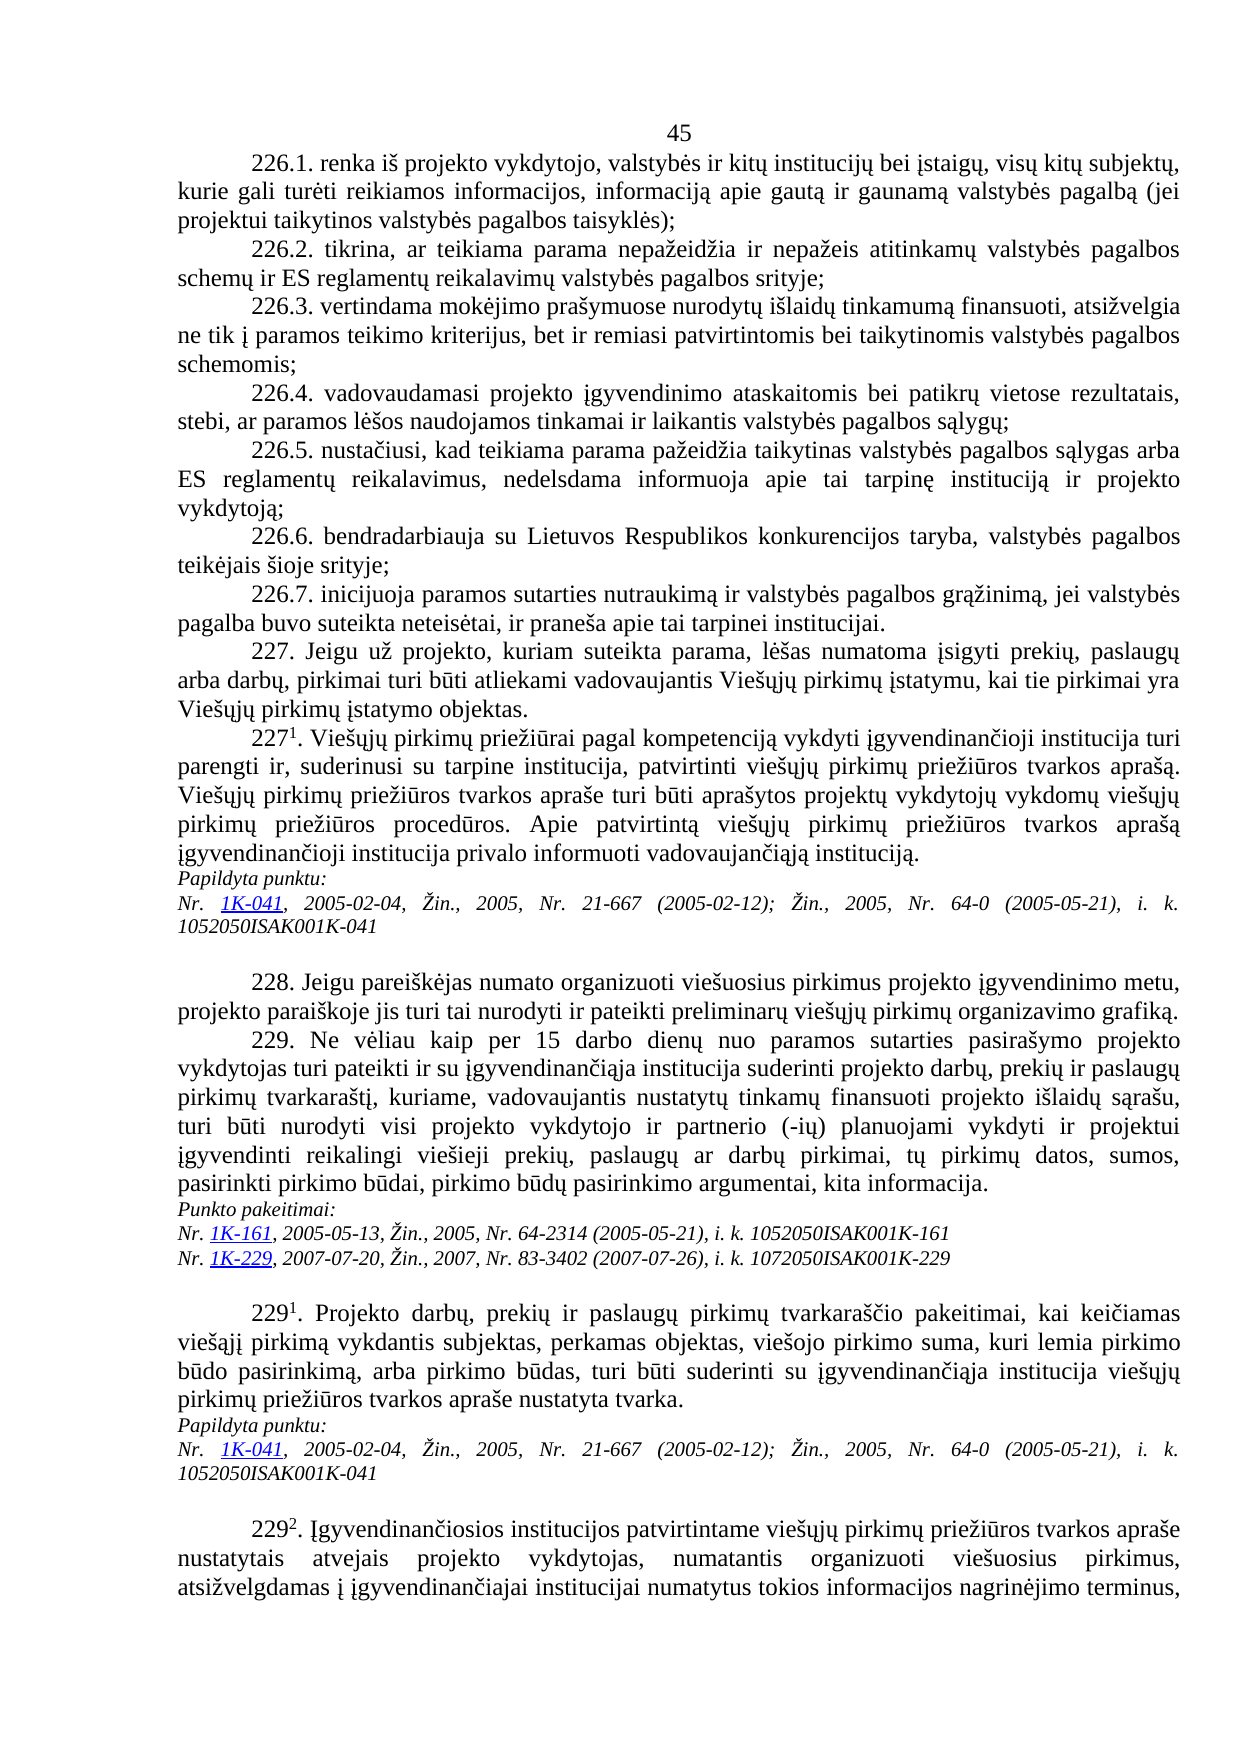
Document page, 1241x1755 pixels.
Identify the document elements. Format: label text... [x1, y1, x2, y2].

text Nr. 1K-041, 2005-02-04, Žin., 2005, Nr. 21-667 (2005-02-12); Žin., 2005, Nr. 64-0 (2005-05-21), i. k. 1052050ISAK001K-041 [177, 890, 1181, 938]
text 2291. Projekto darbų, prekių ir paslaugų pirkimų tvarkaraščio pakeitimai, kai keičiamas viešąjį pirkimą vykdantis subjektas, perkamas objektas, viešojo pirkimo suma, kuri lemia pirkimo būdo pasirinkimą, arba pirkimo būdas, turi būti suderinti su įgyvendinančiąja institucija viešųjų pirkimų priežiūros tvarkos apraše nustatyta tvarka. [177, 1298, 1181, 1413]
text 2292. Įgyvendinančiosios institucijos patvirtintame viešųjų pirkimų priežiūros tvarkos apraše nustatytais atvejais projekto vykdytojas, numatantis organizuoti viešuosius pirkimus, atsižvelgdamas į įgyvendinančiajai institucijai numatytus tokios informacijos nagrinėjimo terminus, [177, 1514, 1181, 1600]
text 228. Jeigu pareiškėjas numato organizuoti viešuosius pirkimus projekto įgyvendinimo metu, projekto paraiškoje jis turi tai nurodyti ir pateikti preliminarų viešųjų pirkimų organizavimo grafiką. [177, 967, 1181, 1025]
text Papildyta punktu: [177, 1413, 1181, 1437]
text Nr. 1K-161, 2005-05-13, Žin., 2005, Nr. 64-2314 (2005-05-21), i. k. 1052050ISAK001K-161 [177, 1221, 1181, 1245]
text 226.4. vadovaudamasi projekto įgyvendinimo ataskaitomis bei patikrų vietose rezultatais, stebi, ar paramos lėšos naudojamos tinkamai ir laikantis valstybės pagalbos sąlygų; [177, 378, 1181, 435]
text 226.2. tikrina, ar teikiama parama nepažeidžia ir nepažeis atitinkamų valstybės pagalbos schemų ir ES reglamentų reikalavimų valstybės pagalbos srityje; [177, 234, 1181, 291]
text Papildyta punktu: [177, 866, 1181, 890]
text 227. Jeigu už projekto, kuriam suteikta parama, lėšas numatoma įsigyti prekių, paslaugų arba darbų, pirkimai turi būti atliekami vadovaujantis Viešųjų pirkimų įstatymu, kai tie pirkimai yra Viešųjų pirkimų įstatymo objektas. [177, 636, 1181, 723]
text 226.6. bendradarbiauja su Lietuvos Respublikos konkurencijos taryba, valstybės pagalbos teikėjais šioje srityje; [177, 521, 1181, 579]
text 226.1. renka iš projekto vykdytojo, valstybės ir kitų institucijų bei įstaigų, visų kitų subjektų, kurie gali turėti reikiamos informacijos, informaciją apie gautą ir gaunamą valstybės pagalbą (jei projektui taikytinos valstybės pagalbos taisyklės); [177, 148, 1181, 234]
text 229. Ne vėliau kaip per 15 darbo dienų nuo paramos sutarties pasirašymo projekto vykdytojas turi pateikti ir su įgyvendinančiąja institucija suderinti projekto darbų, prekių ir paslaugų pirkimų tvarkaraštį, kuriame, vadovaujantis nustatytų tinkamų finansuoti projekto išlaidų sąrašu, turi būti nurodyti visi projekto vykdytojo ir partnerio (-ių) planuojami vykdyti ir projektui įgyvendinti reikalingi viešieji prekių, paslaugų ar darbų pirkimai, tų pirkimų datos, sumos, pasirinkti pirkimo būdai, pirkimo būdų pasirinkimo argumentai, kita informacija. [177, 1025, 1181, 1197]
text 226.3. vertindama mokėjimo prašymuose nurodytų išlaidų tinkamumą finansuoti, atsižvelgia ne tik į paramos teikimo kriterijus, bet ir remiasi patvirtintomis bei taikytinomis valstybės pagalbos schemomis; [177, 291, 1181, 378]
text 226.5. nustačiusi, kad teikiama parama pažeidžia taikytinas valstybės pagalbos sąlygas arba ES reglamentų reikalavimus, nedelsdama informuoja apie tai tarpinę instituciją ir projekto vykdytoją; [177, 435, 1181, 521]
text Punkto pakeitimai: [177, 1197, 1181, 1221]
text 226.7. inicijuoja paramos sutarties nutraukimą ir valstybės pagalbos grąžinimą, jei valstybės pagalba buvo suteikta neteisėtai, ir praneša apie tai tarpinei institucijai. [177, 579, 1181, 636]
text Nr. 1K-041, 2005-02-04, Žin., 2005, Nr. 21-667 (2005-02-12); Žin., 2005, Nr. 64-0 (2005-05-21), i. k. 1052050ISAK001K-041 [177, 1437, 1181, 1485]
text Nr. 1K-229, 2007-07-20, Žin., 2007, Nr. 83-3402 (2007-07-26), i. k. 1072050ISAK001K-229 [177, 1245, 1181, 1269]
text 2271. Viešųjų pirkimų priežiūrai pagal kompetenciją vykdyti įgyvendinančioji institucija turi parengti ir, suderinusi su tarpine institucija, patvirtinti viešųjų pirkimų priežiūros tvarkos aprašą. Viešųjų pirkimų priežiūros tvarkos apraše turi būti aprašytos projektų vykdytojų vykdomų viešųjų pirkimų priežiūros procedūros. Apie patvirtintą viešųjų pirkimų priežiūros tvarkos aprašą įgyvendinančioji institucija privalo informuoti vadovaujančiąją instituciją. [177, 723, 1181, 866]
